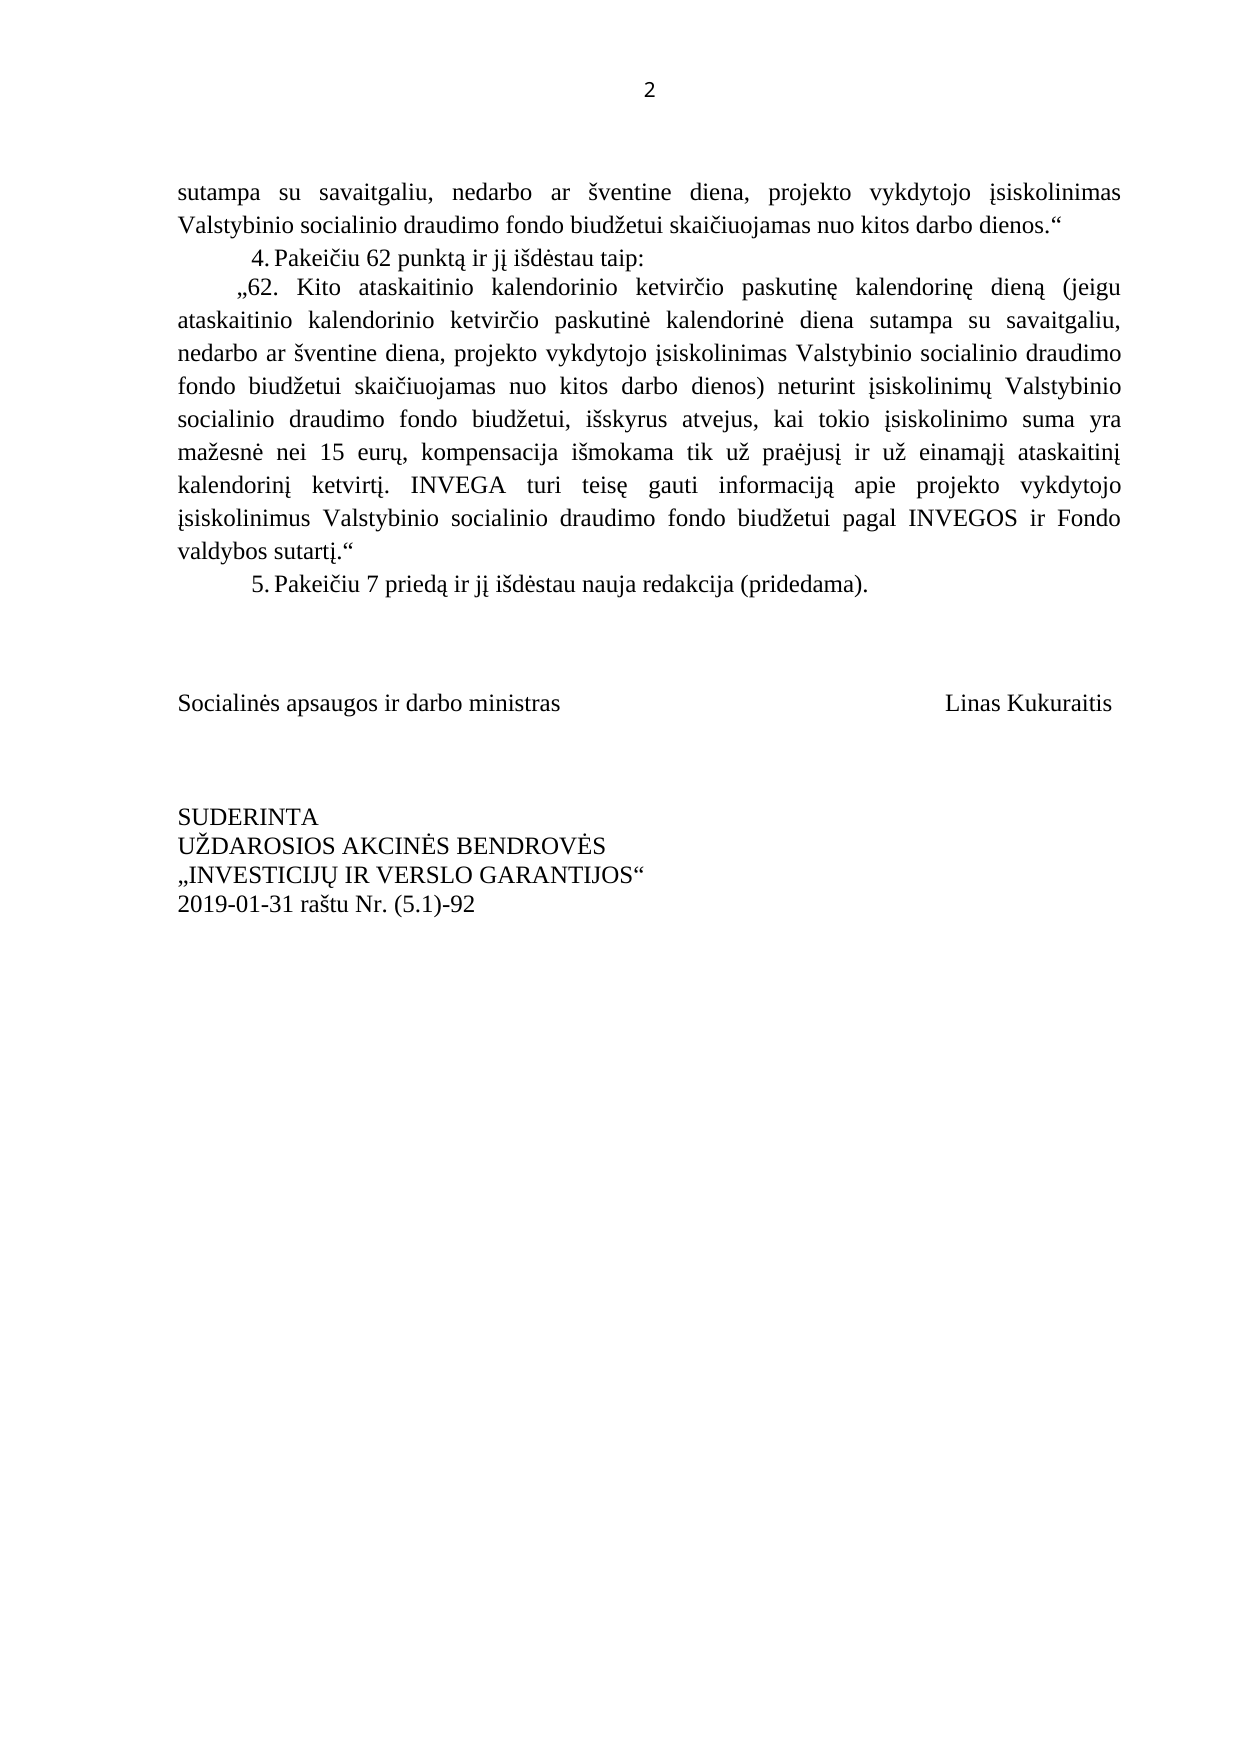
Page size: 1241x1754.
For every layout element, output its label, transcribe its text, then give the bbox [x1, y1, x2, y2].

text „INVESTICIJŲ IR VERSLO GARANTIJOS“ [177, 860, 1122, 889]
text „62. Kito ataskaitinio kalendorinio ketvirčio paskutinę kalendorinę dieną (jeigu ataskaitinio kalendorinio ketvirčio paskutinė kalendorinė diena sutampa su savaitgaliu, nedarbo ar šventine diena, projekto vykdytojo įsiskolinimas Valstybinio socialinio draudimo fondo biudžetui skaičiuojamas nuo kitos darbo dienos) neturint įsiskolinimų Valstybinio socialinio draudimo fondo biudžetui, išskyrus atvejus, kai tokio įsiskolinimo suma yra mažesnė nei 15 eurų, kompensacija išmokama tik už praėjusį ir už einamąjį ataskaitinį kalendorinį ketvirtį. INVEGA turi teisę gauti informaciją apie projekto vykdytojo įsiskolinimus Valstybinio socialinio draudimo fondo biudžetui pagal INVEGOS ir Fondo valdybos sutartį.“ [177, 272, 1122, 565]
text SUDERINTA [177, 802, 1122, 831]
text UŽDAROSIOS AKCINĖS BENDROVĖS [177, 831, 1122, 860]
text sutampa su savaitgaliu, nedarbo ar šventine diena, projekto vykdytojo įsiskolinimas Valstybinio socialinio draudimo fondo biudžetui skaičiuojamas nuo kitos darbo dienos.“ [177, 177, 1122, 239]
text 2019-01-31 raštu Nr. (5.1)-92 [177, 889, 1122, 917]
text 4. Pakeičiu 62 punktą ir jį išdėstau taip: [251, 243, 1122, 272]
text Socialinės apsaugos ir darbo ministras Linas Kukuraitis [177, 688, 1122, 717]
text 5. Pakeičiu 7 priedą ir jį išdėstau nauja redakcija (pridedama). [251, 569, 1122, 598]
